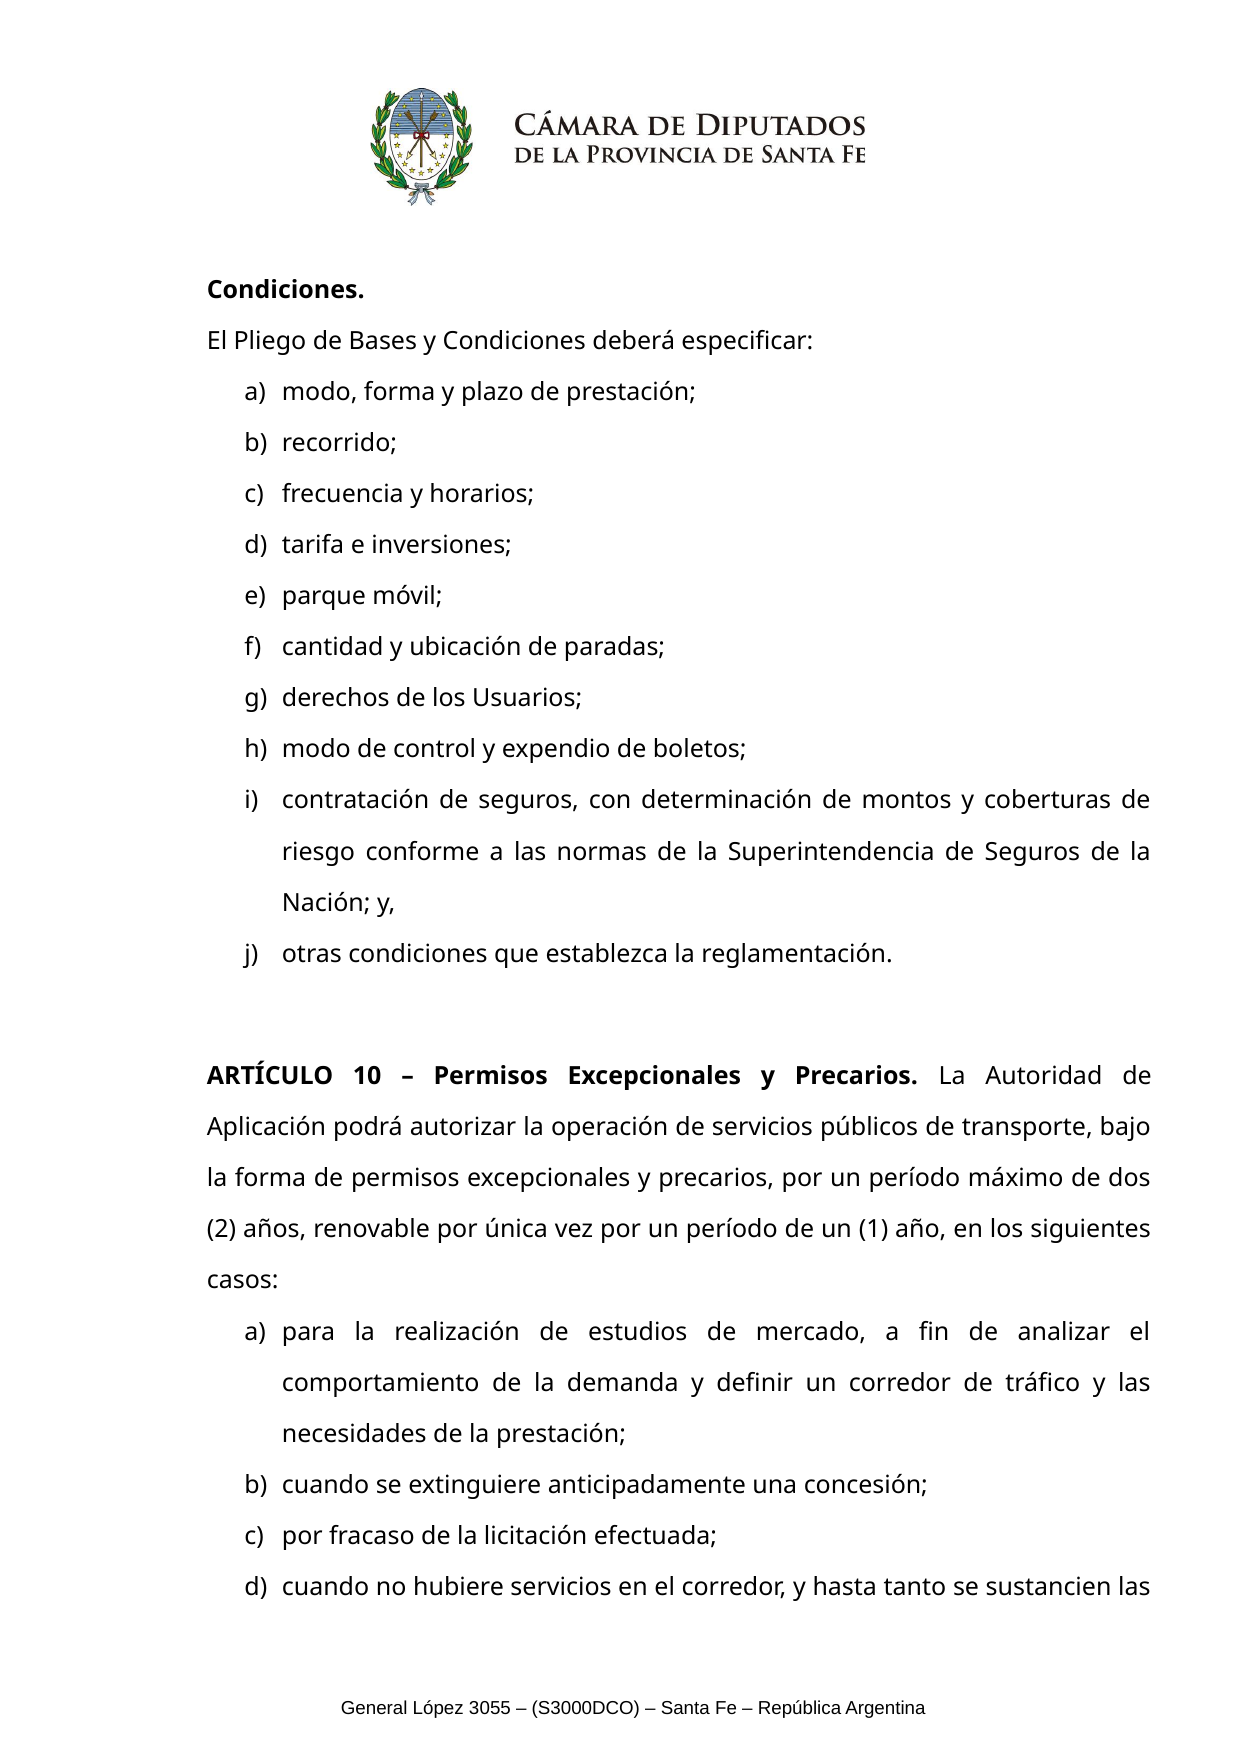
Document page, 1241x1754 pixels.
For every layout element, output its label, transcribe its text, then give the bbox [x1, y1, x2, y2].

list contratación de seguros, con determinación de montos y coberturas de riesgo conforme a las normas de la Superintendencia de Seguros de la Nación; y, [244, 782, 1152, 918]
list cantidad y ubicación de paradas; [244, 629, 1152, 663]
list derechos de los Usuarios; [244, 680, 1152, 714]
list modo, forma y plazo de prestación; [244, 374, 1152, 408]
list cuando se extinguiere anticipadamente una concesión; [244, 1466, 1152, 1500]
picture [370, 88, 866, 210]
list frecuencia y horarios; [244, 476, 1152, 510]
list para la realización de estudios de mercado, a fin de analizar el comportamiento de la demanda y definir un corredor de tráfico y las necesidades de la prestación; [244, 1313, 1152, 1449]
list otras condiciones que establezca la reglamentación. [244, 935, 1152, 969]
list parque móvil; [244, 578, 1152, 612]
list tarifa e inversiones; [244, 527, 1152, 561]
text Condiciones. [207, 272, 1152, 306]
list cuando no hubiere servicios en el corredor, y hasta tanto se sustancien las [244, 1568, 1152, 1602]
list por fracaso de la licitación efectuada; [244, 1517, 1152, 1551]
text ARTÍCULO 10 – Permisos Excepcionales y Precarios. La Autoridad de Aplicación podrá autorizar la operación de servicios públicos de transporte, bajo la forma de permisos excepcionales y precarios, por un período máximo de dos (2) años, renovable por única vez por un período de un (1) año, en los siguientes casos: [207, 1058, 1152, 1296]
list modo de control y expendio de boletos; [244, 731, 1152, 765]
list recorrido; [244, 425, 1152, 459]
text El Pliego de Bases y Condiciones deberá especificar: [207, 323, 1152, 357]
